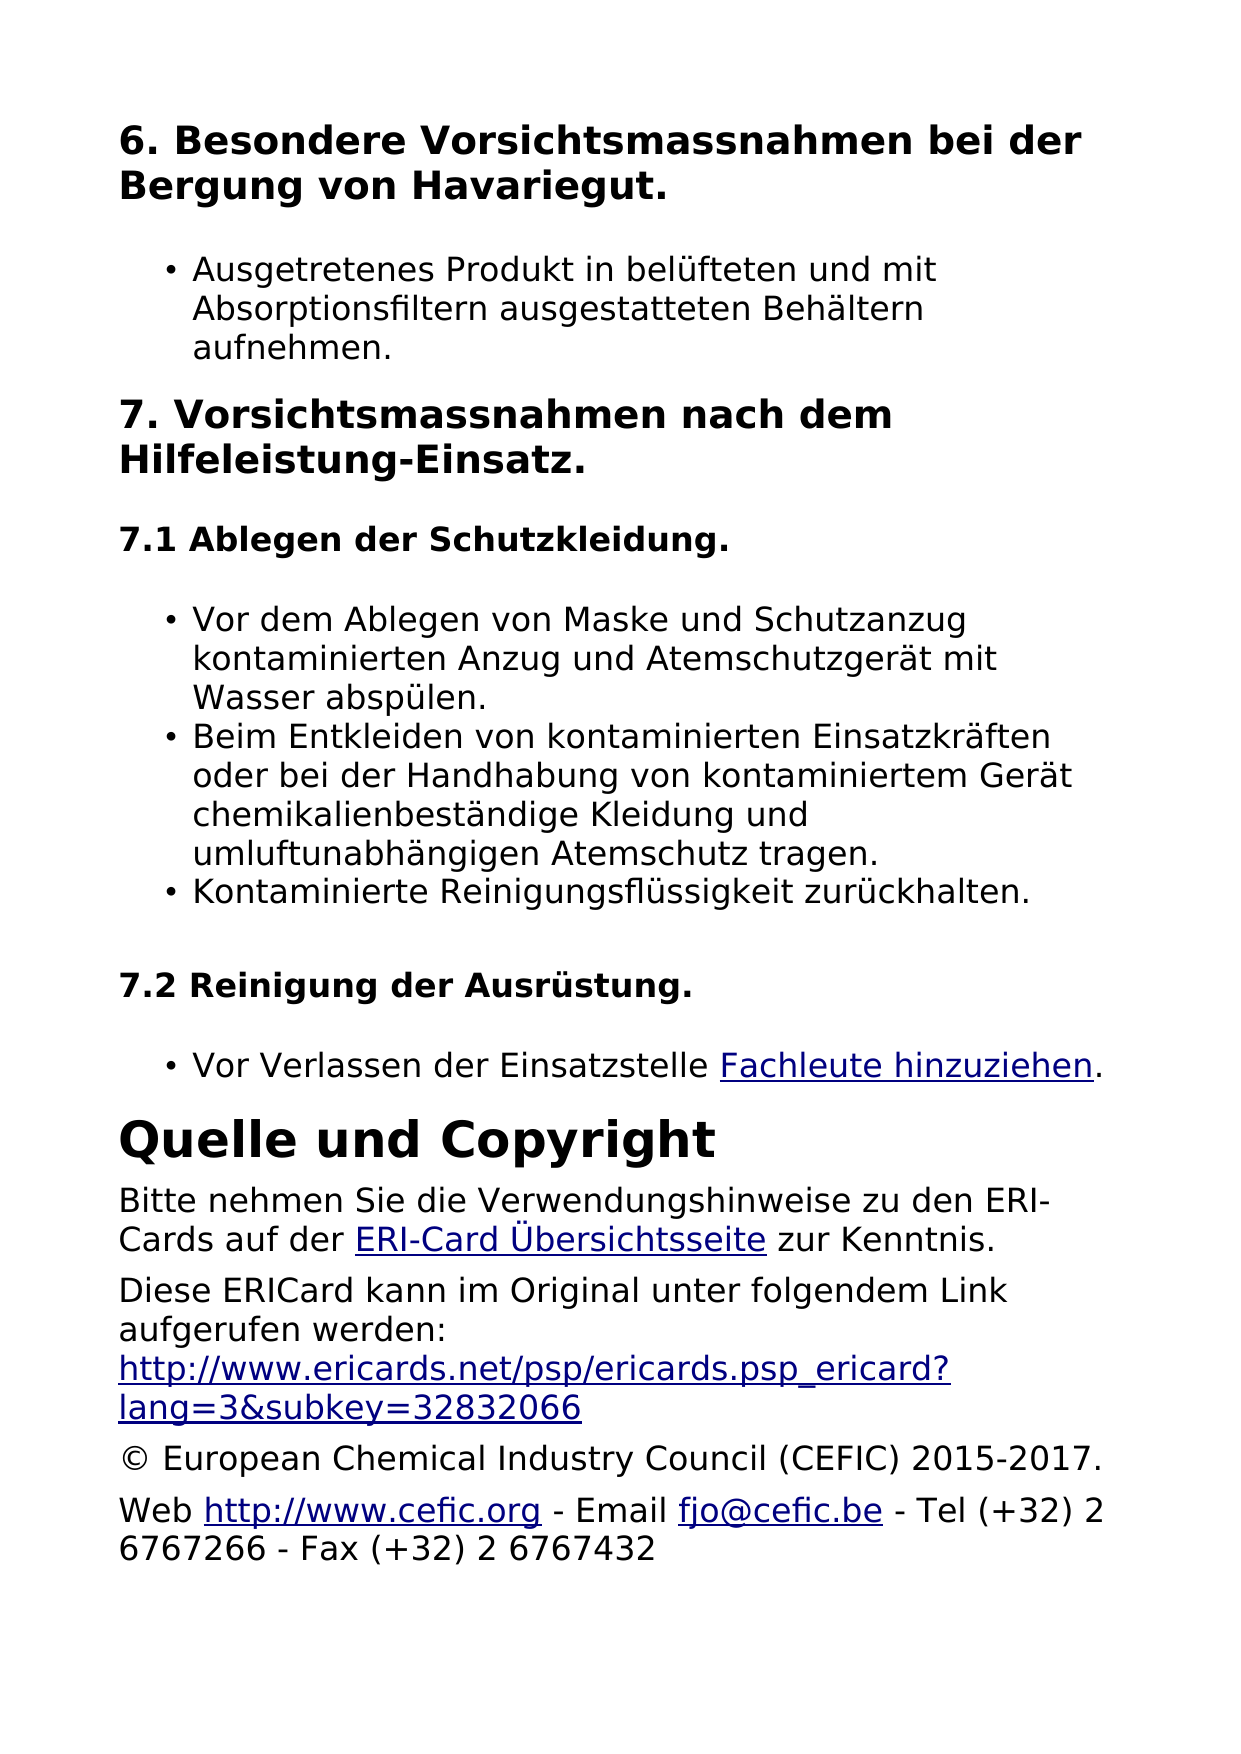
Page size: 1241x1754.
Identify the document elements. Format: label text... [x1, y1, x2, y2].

text Diese ERICard kann im Original unter folgendem Link aufgerufen werden: http://www.ericards.net/psp/ericards.psp_ericard?lang=3&subkey=32832066 [118, 1272, 1122, 1427]
text Web http://www.cefic.org - Email fjo@cefic.be - Tel (+32) 2 6767266 - Fax (+32) 2 6767432 [118, 1491, 1122, 1569]
subtitle 7.1 Ablegen der Schutzkleidung. [118, 520, 1122, 559]
list Beim Entkleiden von kontaminierten Einsatzkräften oder bei der Handhabung von kontaminiertem Gerät chemikalienbeständige Kleidung und umluftunabhängigen Atemschutz tragen. [177, 717, 1122, 873]
subtitle 6. Besondere Vorsichtsmassnahmen bei der Bergung von Havariegut. [118, 118, 1122, 208]
list Vor Verlassen der Einsatzstelle Fachleute hinzuziehen. [177, 1047, 1122, 1086]
list Vor dem Ablegen von Maske und Schutzanzug kontaminierten Anzug und Atemschutzgerät mit Wasser abspülen. [177, 601, 1122, 717]
list Kontaminierte Reinigungsflüssigkeit zurückhalten. [177, 873, 1122, 912]
subtitle Quelle und Copyright [118, 1111, 1122, 1169]
subtitle 7.2 Reinigung der Ausrüstung. [118, 966, 1122, 1005]
text © European Chemical Industry Council (CEFIC) 2015-2017. [118, 1440, 1122, 1478]
subtitle 7. Vorsichtsmassnahmen nach dem Hilfeleistung-Einsatz. [118, 392, 1122, 482]
text Bitte nehmen Sie die Verwendungshinweise zu den ERI-Cards auf der ERI-Card Übersichtsseite zur Kenntnis. [118, 1182, 1122, 1259]
list Ausgetretenes Produkt in belüfteten und mit Absorptionsfiltern ausgestatteten Behältern aufnehmen. [177, 251, 1122, 367]
text [118, 1581, 1122, 1620]
